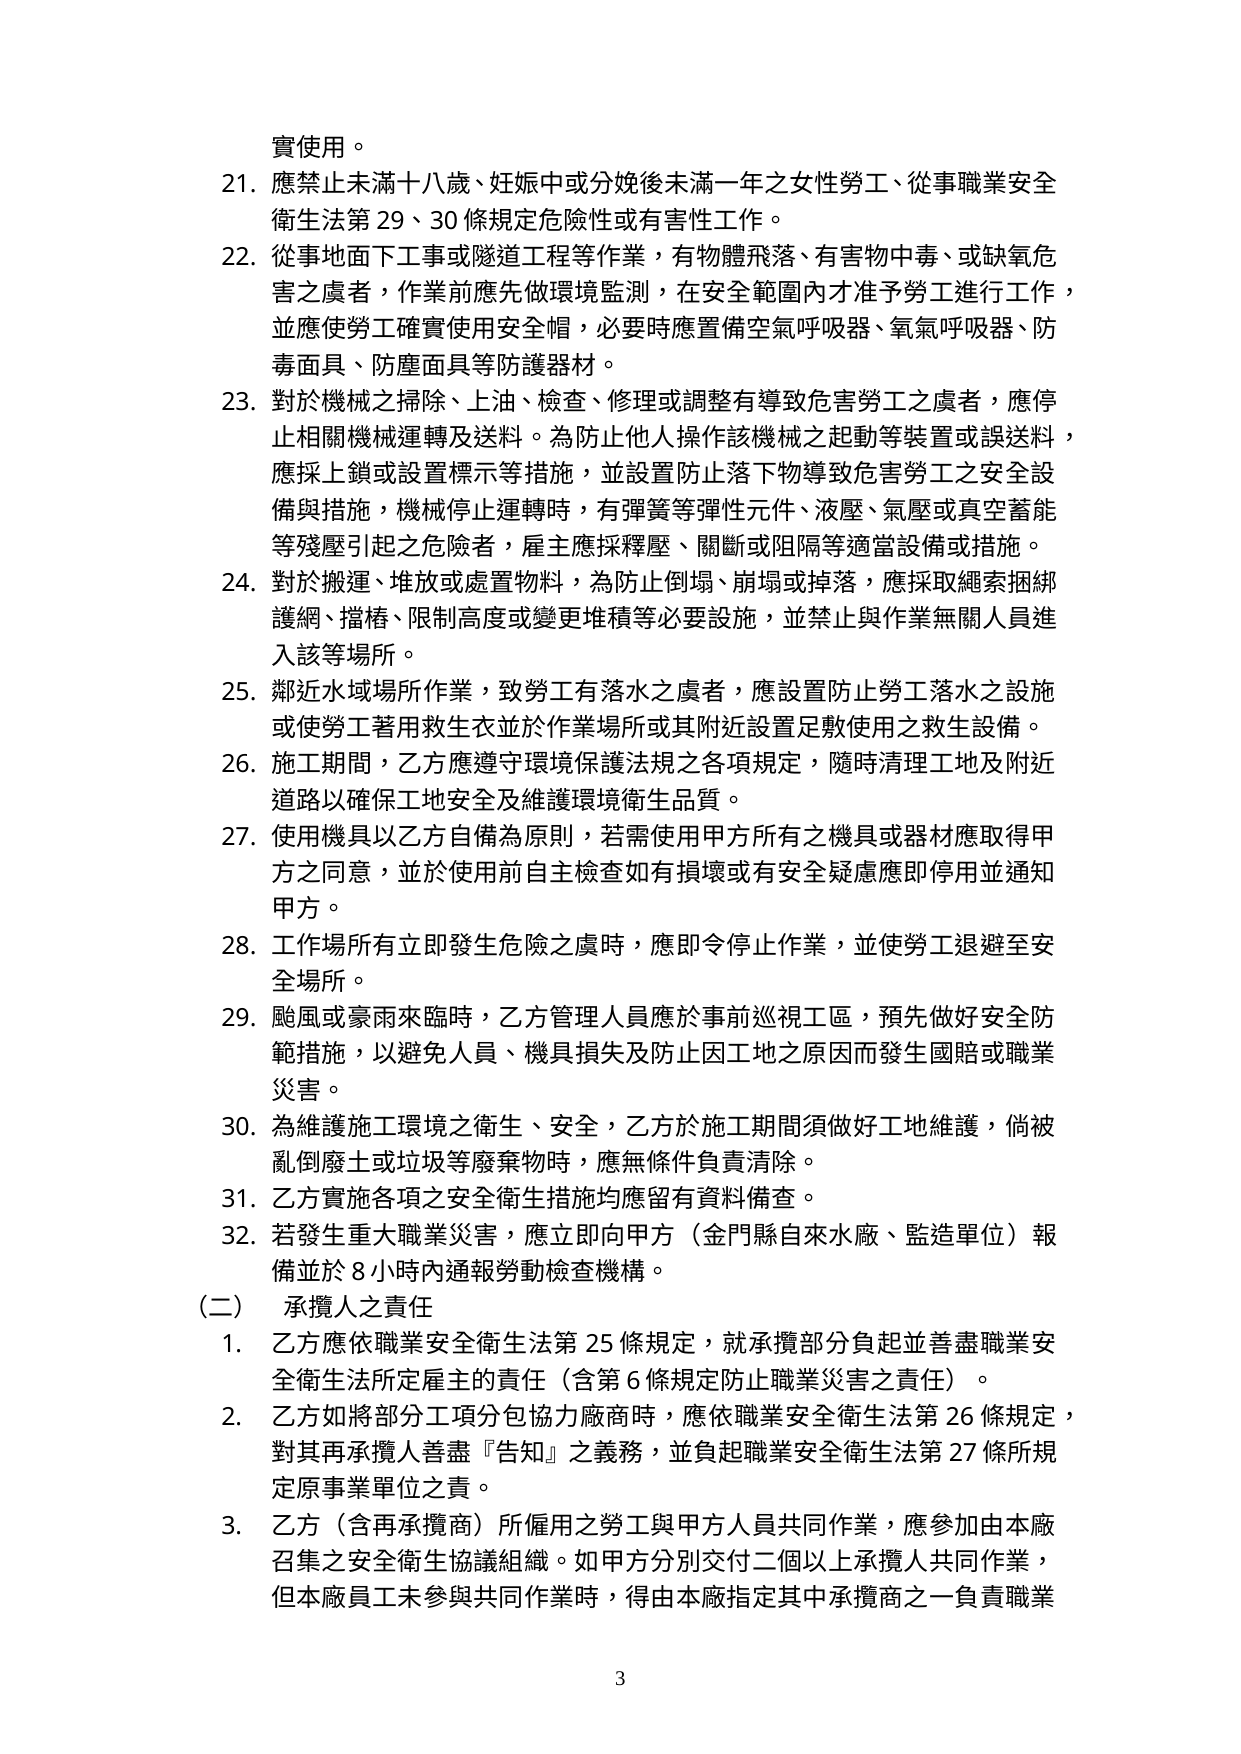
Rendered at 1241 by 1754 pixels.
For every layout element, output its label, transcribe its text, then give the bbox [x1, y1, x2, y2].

list 乙方實施各項之安全衛生措施均應留有資料備查。 [221, 1179, 1057, 1215]
list 乙方如將部分工項分包協力廠商時，應依職業安全衛生法第26條規定，對其再承攬人善盡『告知』之義務，並負起職業安全衛生法第27條所規定原事業單位之責。 [221, 1396, 1057, 1505]
list 乙方（含再承攬商）所僱用之勞工與甲方人員共同作業，應參加由本廠召集之安全衛生協議組織。如甲方分別交付二個以上承攬人共同作業，但本廠員工未參與共同作業時，得由本廠指定其中承攬商之一負責職業 [221, 1505, 1057, 1614]
list 對於機械之掃除、上油、檢查、修理或調整有導致危害勞工之虞者，應停止相關機械運轉及送料。為防止他人操作該機械之起動等裝置或誤送料，應採上鎖或設置標示等措施，並設置防止落下物導致危害勞工之安全設備與措施，機械停止運轉時，有彈簧等彈性元件、液壓、氣壓或真空蓄能等殘壓引起之危險者，雇主應採釋壓、關斷或阻隔等適當設備或措施。 [221, 381, 1057, 563]
list 施工期間，乙方應遵守環境保護法規之各項規定，隨時清理工地及附近道路以確保工地安全及維護環境衛生品質。 [221, 744, 1057, 816]
list 從事地面下工事或隧道工程等作業，有物體飛落、有害物中毒、或缺氧危害之虞者，作業前應先做環境監測，在安全範圍內才准予勞工進行工作，並應使勞工確實使用安全帽，必要時應置備空氣呼吸器、氧氣呼吸器、防毒面具、防塵面具等防護器材。 [221, 236, 1057, 381]
list 工作場所有立即發生危險之虞時，應即令停止作業，並使勞工退避至安全場所。 [221, 925, 1057, 998]
list 颱風或豪雨來臨時，乙方管理人員應於事前巡視工區，預先做好安全防範措施，以避免人員、機具損失及防止因工地之原因而發生國賠或職業災害。 [221, 998, 1057, 1106]
list 對於搬運、堆放或處置物料，為防止倒塌、崩塌或掉落，應採取繩索捆綁、護網、擋樁、限制高度或變更堆積等必要設施，並禁止與作業無關人員進入該等場所。 [221, 563, 1057, 671]
list 承攬人之責任 [183, 1288, 1057, 1324]
list 為維護施工環境之衛生、安全，乙方於施工期間須做好工地維護，倘被亂倒廢土或垃圾等廢棄物時，應無條件負責清除。 [221, 1106, 1057, 1179]
list 若發生重大職業災害，應立即向甲方（金門縣自來水廠、監造單位）報備並於8小時內通報勞動檢查機構。 [221, 1215, 1057, 1288]
list 應禁止未滿十八歲、妊娠中或分娩後未滿一年之女性勞工、從事職業安全衛生法第29、30條規定危險性或有害性工作。 [221, 164, 1057, 236]
list 實使用。 [221, 128, 1057, 164]
list 鄰近水域場所作業，致勞工有落水之虞者，應設置防止勞工落水之設施或使勞工著用救生衣並於作業場所或其附近設置足敷使用之救生設備。 [221, 671, 1057, 744]
list 使用機具以乙方自備為原則，若需使用甲方所有之機具或器材應取得甲方之同意，並於使用前自主檢查如有損壞或有安全疑慮應即停用並通知甲方。 [221, 816, 1057, 925]
list 乙方應依職業安全衛生法第25條規定，就承攬部分負起並善盡職業安全衛生法所定雇主的責任（含第6條規定防止職業災害之責任）。 [221, 1324, 1057, 1396]
